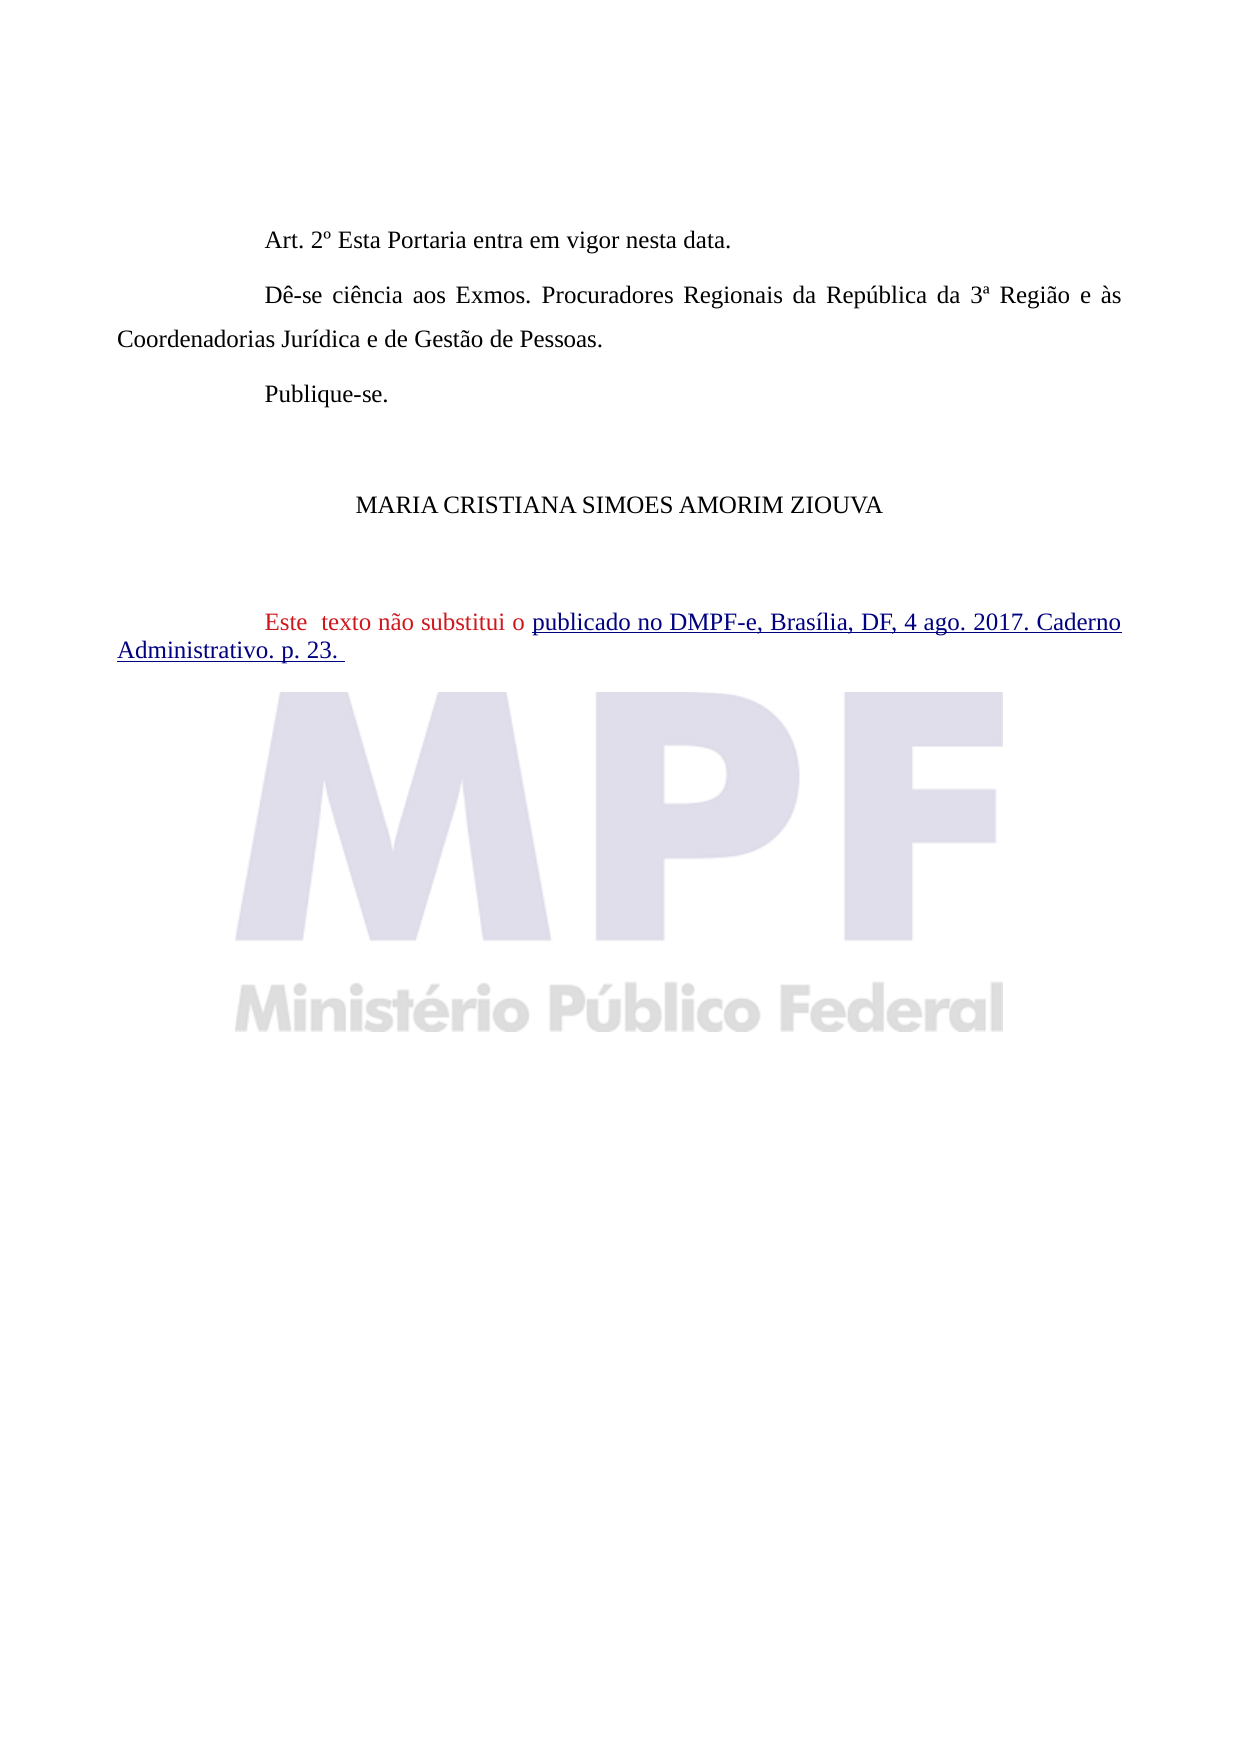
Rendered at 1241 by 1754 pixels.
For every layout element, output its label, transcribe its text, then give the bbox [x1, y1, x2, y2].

picture [235, 692, 1004, 1032]
text Dê-se ciência aos Exmos. Procuradores Regionais da República da 3ª Região e às Coordenadorias Jurídica e de Gestão de Pessoas. [117, 280, 1122, 353]
text Este texto não substitui o publicado no DMPF-e, Brasília, DF, 4 ago. 2017. Caderno Administrativo. p. 23. [117, 606, 1122, 664]
text MARIA CRISTIANA SIMOES AMORIM ZIOUVA [117, 490, 1122, 519]
text Art. 2º Esta Portaria entra em vigor nesta data. [117, 225, 1122, 254]
text Publique-se. [117, 379, 1122, 408]
